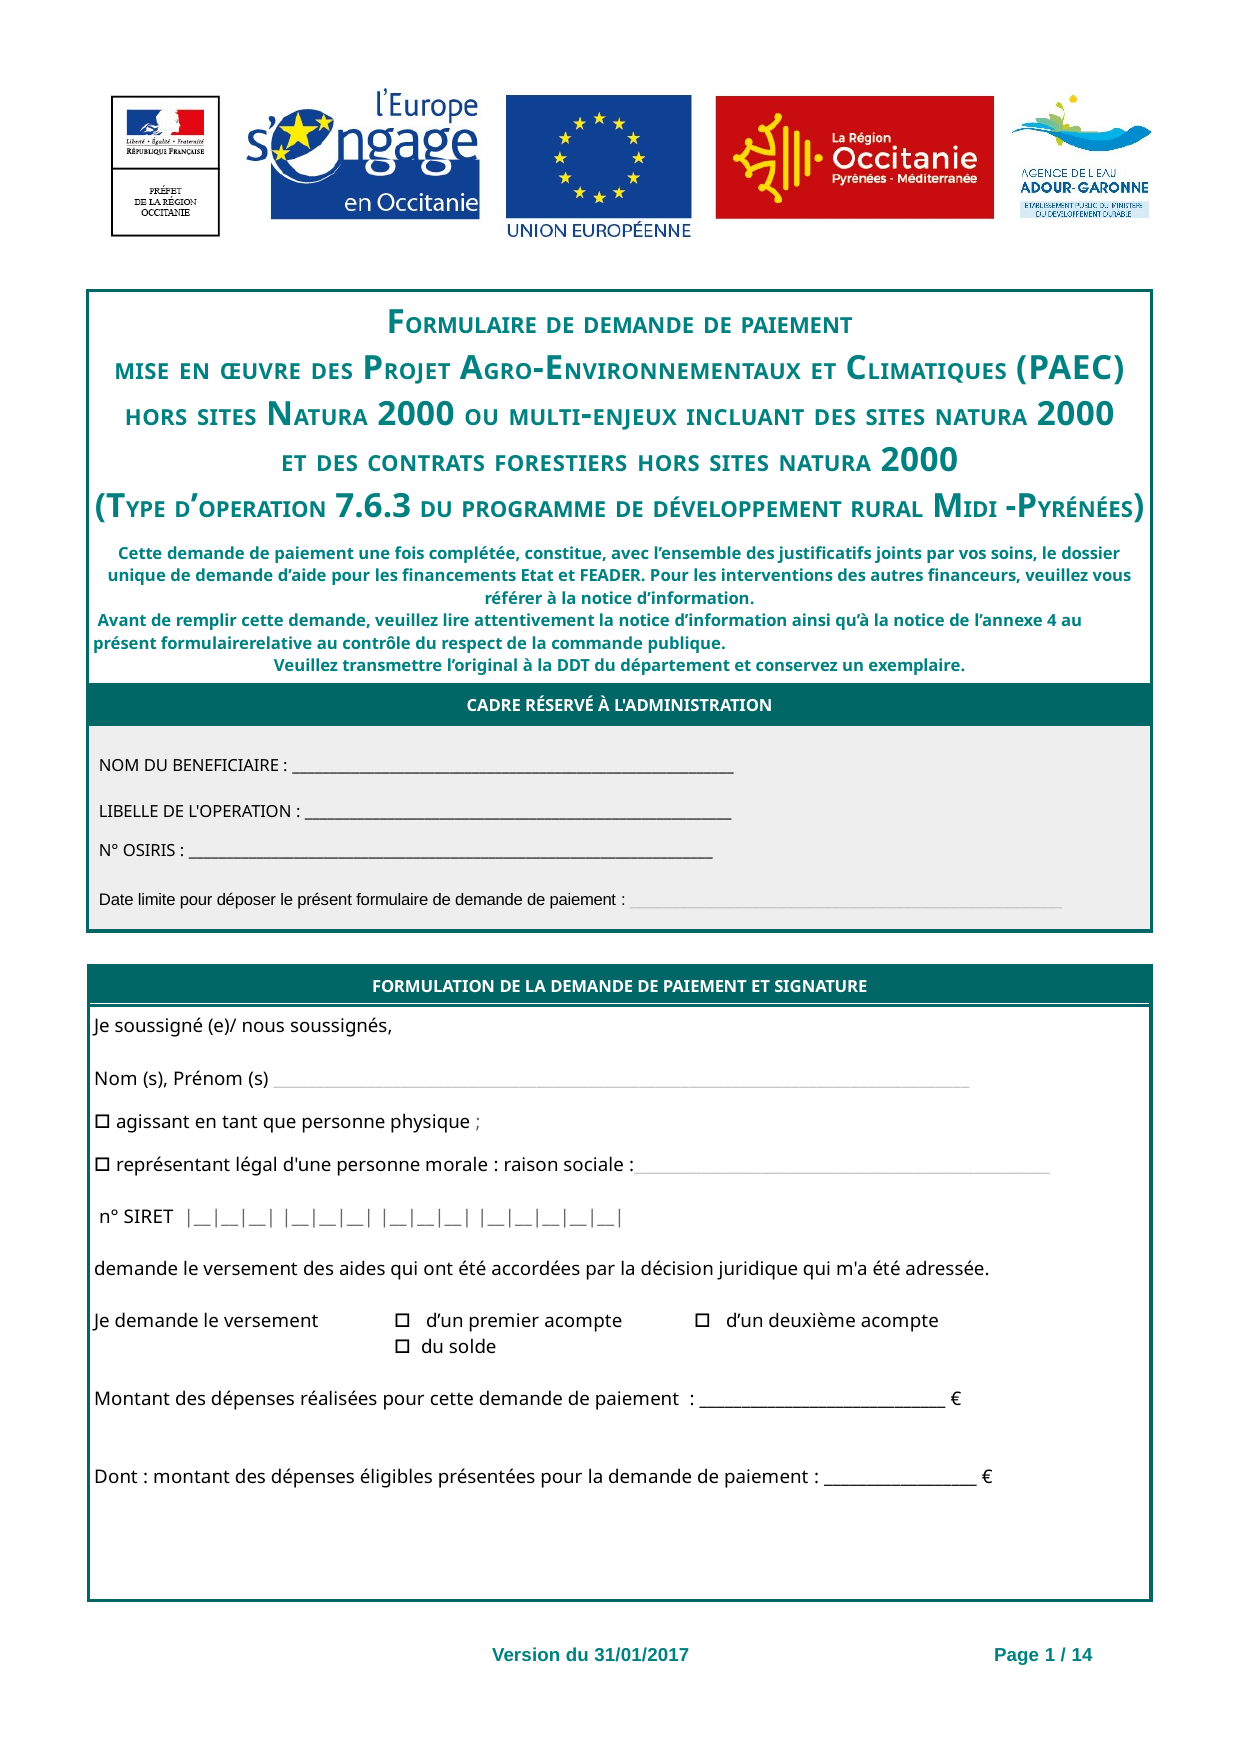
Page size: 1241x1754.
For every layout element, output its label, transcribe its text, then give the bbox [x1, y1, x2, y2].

table_cell NOM DU BENEFICIAIRE : ___________________________________________________________ LIBELLE DE L'OPERATION : _________________________________________________________ N° OSIRIS : ______________________________________________________________________ Date limite pour déposer le présent formulaire de demande de paiement : ________________________________________________ [89, 726, 1150, 929]
table_cell Cadre réservé à l'administration [89, 686, 1150, 723]
table_header FORMULATION DE LA DEMANDE DE PAIEMENT et SIGNATURE [90, 967, 1149, 1003]
table_header Formulaire de demande de paiement mise en œuvre des Projet Agro-Environnementaux et Climatiques (PAEC) hors sites Natura 2000 ou multi-enjeux incluant des sites natura 2000 et des contrats forestiers hors sites natura 2000 (Type d’operation 7.6.3 du programme de développement rural Midi -Pyrénées) Cette demande de paiement une fois complétée, constitue, avec l’ensemble des justificatifs joints par vos soins, le dossier unique de demande d’aide pour les financements Etat et FEADER. Pour les interventions des autres financeurs, veuillez vous référer à la notice d’information. Avant de remplir cette demande, veuillez lire attentivement la notice d’information ainsi qu’à la notice de l’annexe 4 au présent formulairerelative au contrôle du respect de la commande publique. Veuillez transmettre l’original à la DDT du département et conservez un exemplaire. [89, 292, 1150, 683]
picture [88, 88, 1152, 246]
table_cell Je soussigné (e)/ nous soussignés, Nom (s), Prénom (s) __________________________________________________________________________________  agissant en tant que personne physique ;  représentant légal d'une personne morale : raison sociale :_________________________________________________ n° SIRET |__|__|__| |__|__|__| |__|__|__| |__|__|__|__|__| demande le versement des aides qui ont été accordées par la décision juridique qui m'a été adressée. Je demande le versement  d’un premier acompte  d’un deuxième acompte  du solde Montant des dépenses réalisées pour cette demande de paiement : _____________________________ € Dont : montant des dépenses éligibles présentées pour la demande de paiement : __________________ € [90, 1007, 1149, 1599]
